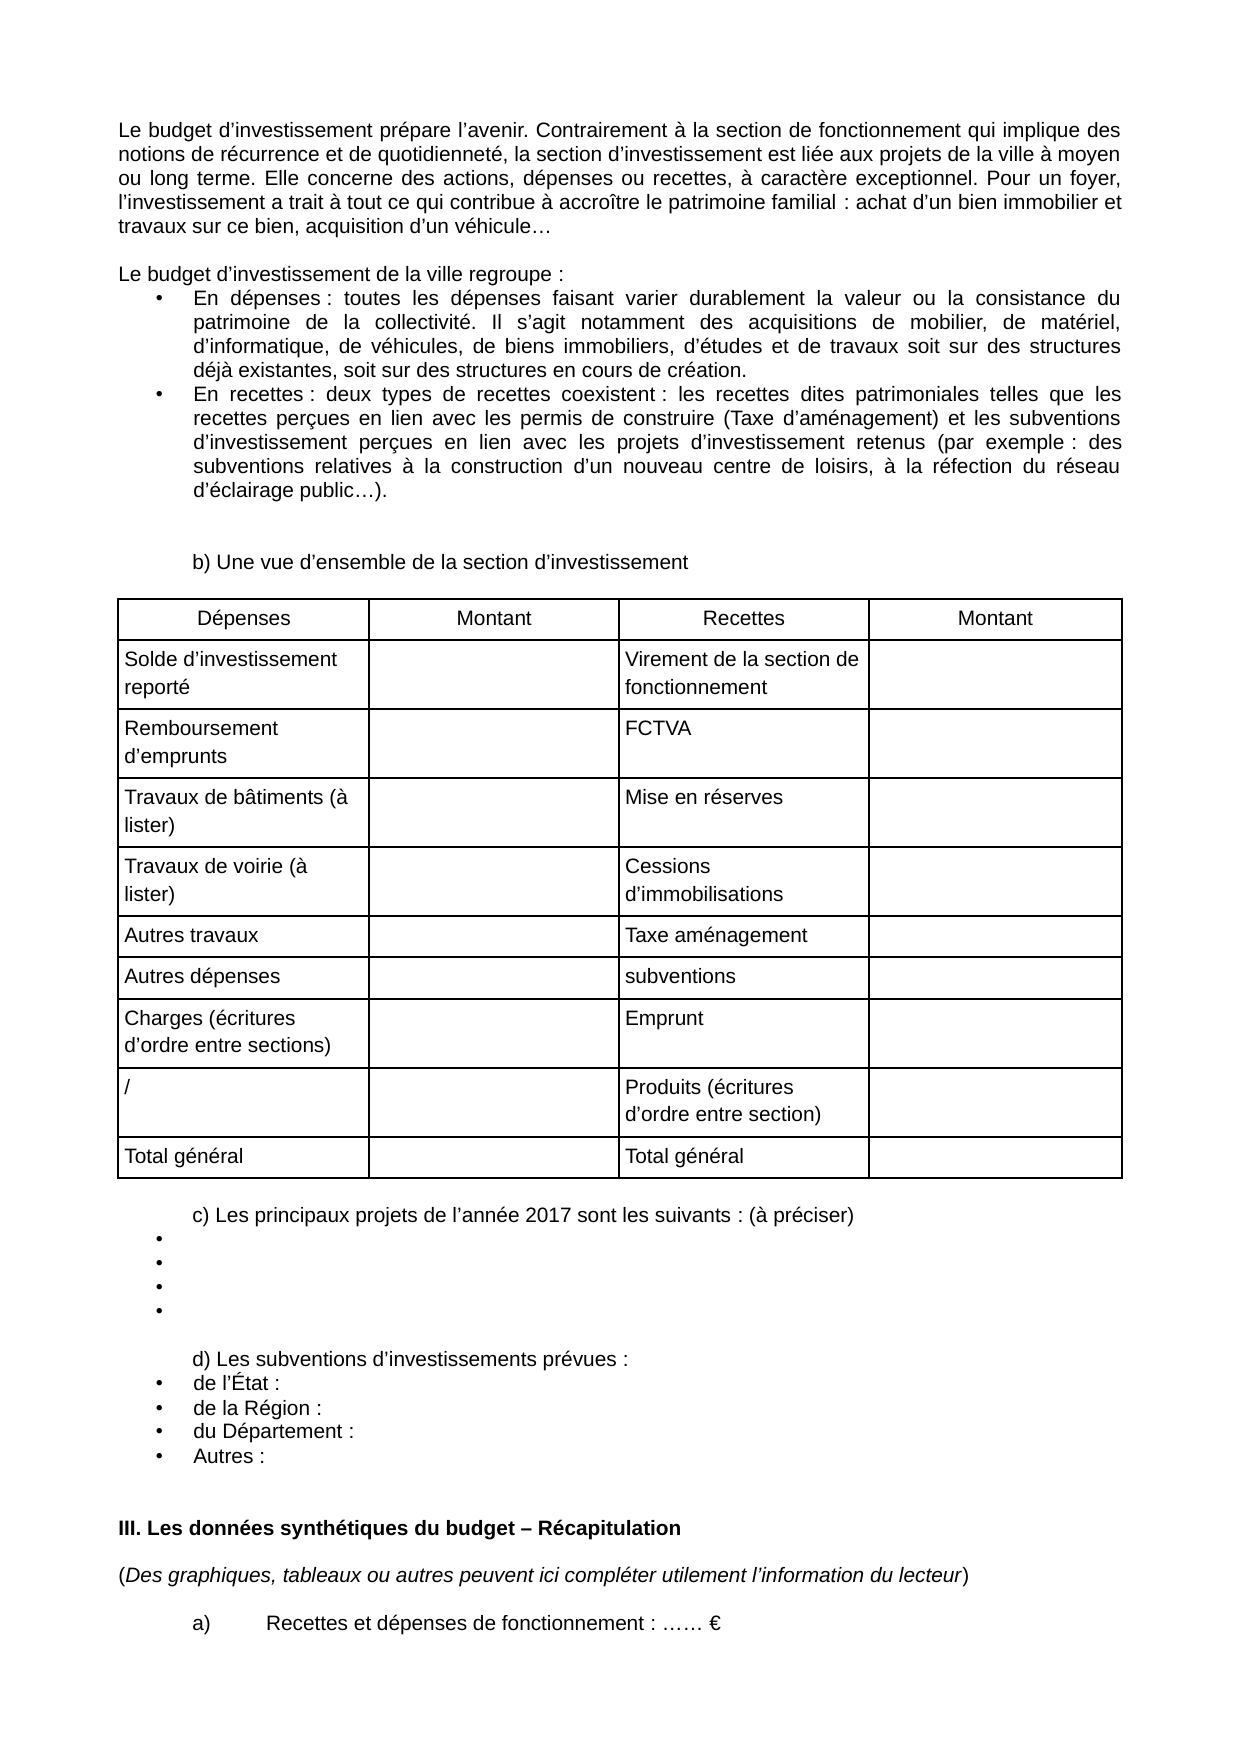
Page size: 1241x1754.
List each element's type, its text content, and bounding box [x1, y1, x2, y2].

table_cell / [119, 1069, 368, 1136]
table_cell Remboursement d’emprunts [119, 710, 368, 777]
table_header Montant [370, 600, 618, 639]
text d) Les subventions d’investissements prévues : [118, 1347, 1122, 1371]
table_cell Charges (écritures d’ordre entre sections) [119, 1000, 368, 1067]
table_cell Solde d’investissement reporté [119, 641, 368, 708]
table_cell Total général [119, 1138, 368, 1177]
table_cell Autres travaux [119, 917, 368, 956]
table_cell [370, 1000, 618, 1067]
table_cell Total général [620, 1138, 868, 1177]
text Le budget d’investissement de la ville regroupe : [118, 262, 1122, 286]
table_cell Emprunt [620, 1000, 868, 1067]
table_cell [870, 917, 1121, 956]
table_cell [370, 641, 618, 708]
list En recettes : deux types de recettes coexistent : les recettes dites patrimoniales telles que les recettes perçues en lien avec les permis de construire (Taxe d’aménagement) et les subventions d’investissement perçues en lien avec les projets d’investissement retenus (par exemple : des subventions relatives à la construction d’un nouveau centre de loisirs, à la réfection du réseau d’éclairage public…). [156, 382, 1122, 502]
table_cell Taxe aménagement [620, 917, 868, 956]
table_cell [870, 958, 1121, 998]
table_header Montant [870, 600, 1121, 639]
list de la Région : [156, 1395, 1122, 1419]
table_cell [870, 1138, 1121, 1177]
text III. Les données synthétiques du budget – Récapitulation [118, 1515, 1122, 1539]
table_cell [370, 1069, 618, 1136]
list En dépenses : toutes les dépenses faisant varier durablement la valeur ou la consistance du patrimoine de la collectivité. Il s’agit notamment des acquisitions de mobilier, de matériel, d’informatique, de véhicules, de biens immobiliers, d’études et de travaux soit sur des structures déjà existantes, soit sur des structures en cours de création. [156, 286, 1122, 382]
list de l’État : [156, 1371, 1122, 1395]
table_cell [870, 641, 1121, 708]
list du Département : [156, 1419, 1122, 1443]
text (Des graphiques, tableaux ou autres peuvent ici compléter utilement l’information du lecteur) [118, 1563, 1122, 1587]
table_header Recettes [620, 600, 868, 639]
table_cell Cessions d’immobilisations [620, 848, 868, 915]
table_cell Virement de la section de fonctionnement [620, 641, 868, 708]
text Le budget d’investissement prépare l’avenir. Contrairement à la section de fonctionnement qui implique des notions de récurrence et de quotidienneté, la section d’investissement est liée aux projets de la ville à moyen ou long terme. Elle concerne des actions, dépenses ou recettes, à caractère exceptionnel. Pour un foyer, l’investissement a trait à tout ce qui contribue à accroître le patrimoine familial : achat d’un bien immobilier et travaux sur ce bien, acquisition d’un véhicule… [118, 118, 1122, 238]
table_cell Travaux de bâtiments (à lister) [119, 779, 368, 846]
text c) Les principaux projets de l’année 2017 sont les suivants : (à préciser) [118, 1203, 1122, 1227]
table_cell [870, 779, 1121, 846]
table_cell [370, 958, 618, 998]
table_cell [870, 848, 1121, 915]
table_cell [370, 710, 618, 777]
table_cell Autres dépenses [119, 958, 368, 998]
table_cell [370, 779, 618, 846]
table_cell Travaux de voirie (à lister) [119, 848, 368, 915]
table_cell FCTVA [620, 710, 868, 777]
table_cell [870, 1069, 1121, 1136]
table_cell Produits (écritures d’ordre entre section) [620, 1069, 868, 1136]
table_cell subventions [620, 958, 868, 998]
text b) Une vue d’ensemble de la section d’investissement [118, 549, 1122, 573]
table_cell [870, 1000, 1121, 1067]
table_cell [370, 1138, 618, 1177]
list Autres : [156, 1443, 1122, 1467]
table_cell [370, 917, 618, 956]
table_header Dépenses [119, 600, 368, 639]
table_cell [370, 848, 618, 915]
text a) Recettes et dépenses de fonctionnement : …… € [118, 1611, 1122, 1635]
table_cell [870, 710, 1121, 777]
table_cell Mise en réserves [620, 779, 868, 846]
